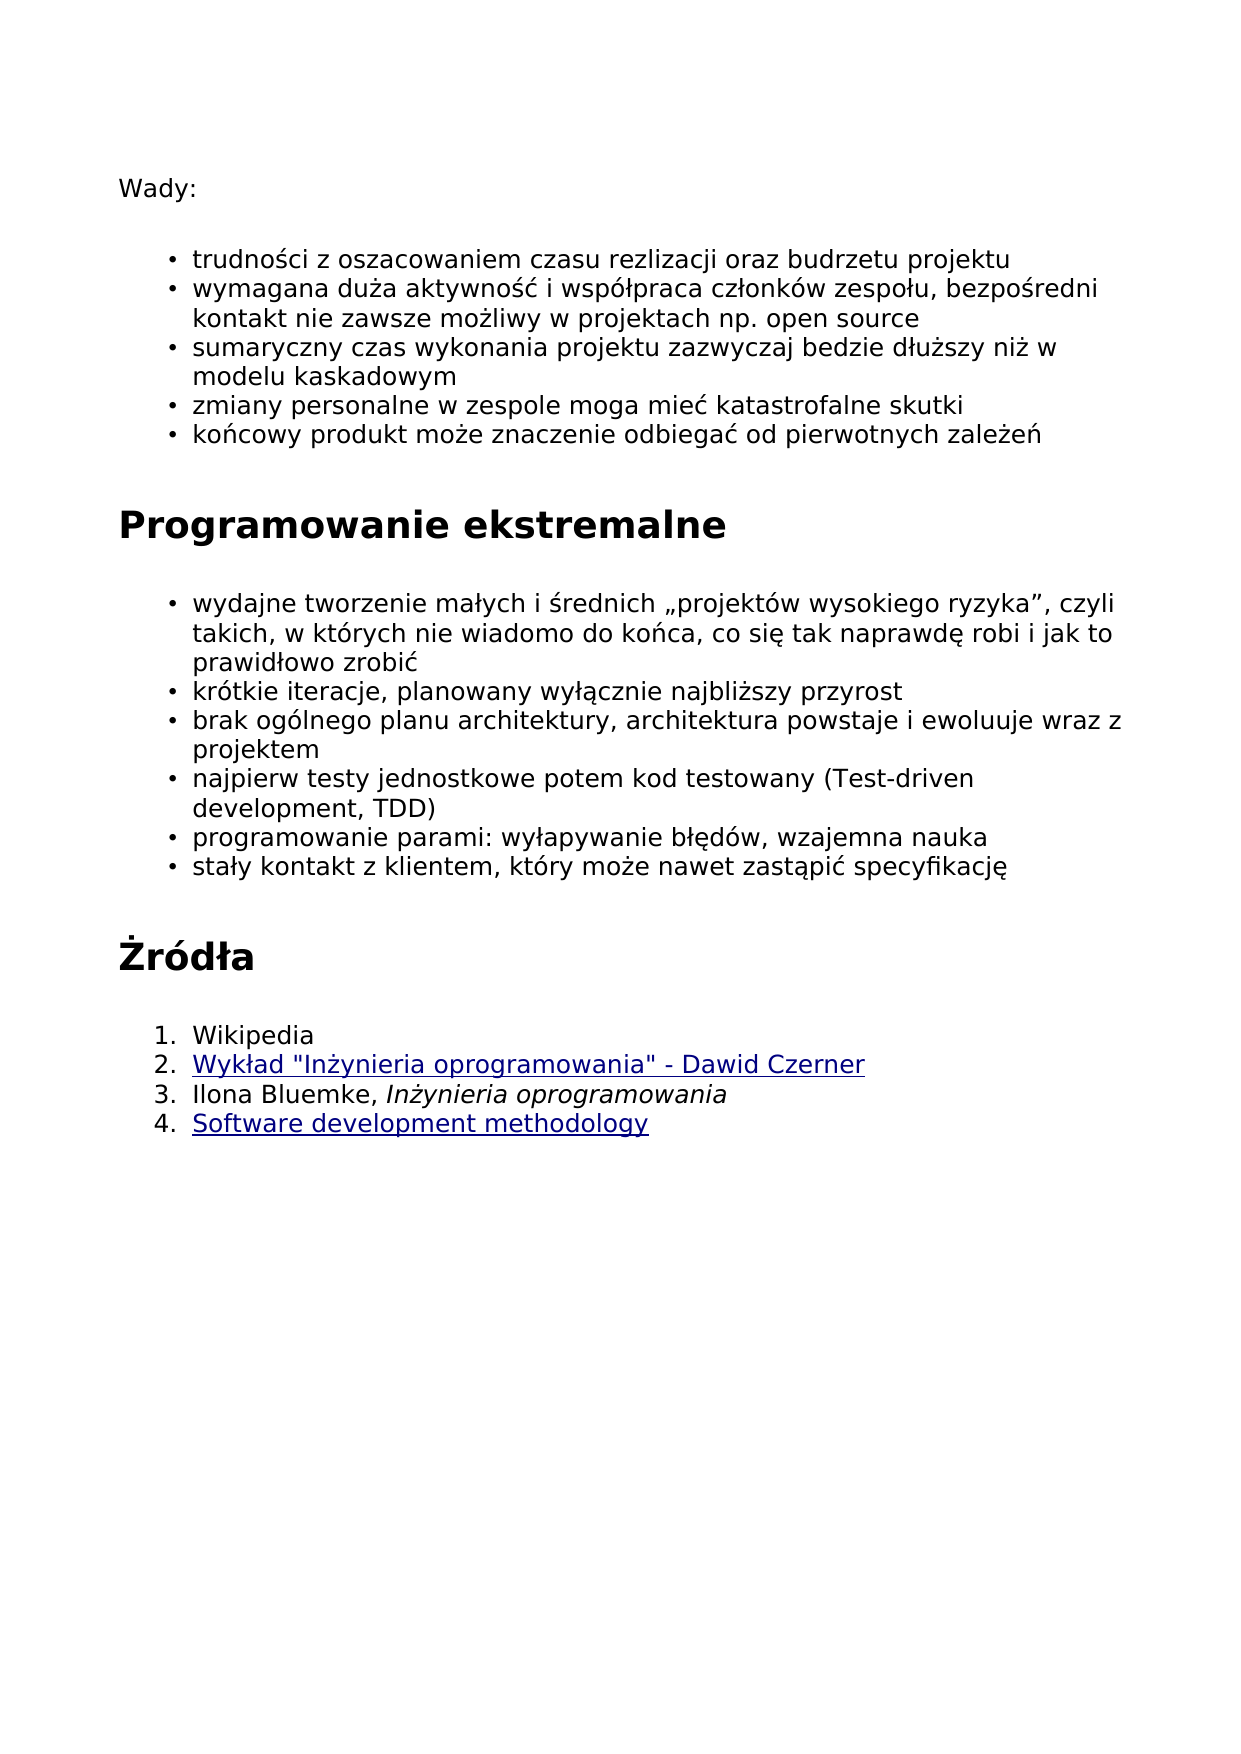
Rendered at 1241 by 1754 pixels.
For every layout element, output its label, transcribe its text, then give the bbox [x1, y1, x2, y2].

list programowanie parami: wyłapywanie błędów, wzajemna nauka [177, 823, 1122, 852]
list najpierw testy jednostkowe potem kod testowany (Test-driven development, TDD) [177, 765, 1122, 823]
list Ilona Bluemke, Inżynieria oprogramowania [177, 1080, 1122, 1109]
list stały kontakt z klientem, który może nawet zastąpić specyfikację [177, 852, 1122, 881]
list krótkie iteracje, planowany wyłącznie najbliższy przyrost [177, 677, 1122, 706]
list zmiany personalne w zespole moga mieć katastrofalne skutki [177, 391, 1122, 420]
subtitle Żródła [118, 936, 1122, 979]
list wymagana duża aktywność i współpraca członków zespołu, bezpośredni kontakt nie zawsze możliwy w projektach np. open source [177, 274, 1122, 333]
subtitle Programowanie ekstremalne [118, 504, 1122, 548]
list brak ogólnego planu architektury, architektura powstaje i ewoluuje wraz z projektem [177, 706, 1122, 765]
list Wikipedia [177, 1021, 1122, 1051]
list Wykład "Inżynieria oprogramowania" - Dawid Czerner [177, 1051, 1122, 1080]
list Software development methodology [177, 1109, 1122, 1138]
list wydajne tworzenie małych i średnich „projektów wysokiego ryzyka”, czyli takich, w których nie wiadomo do końca, co się tak naprawdę robi i jak to prawidłowo zrobić [177, 590, 1122, 677]
list trudności z oszacowaniem czasu rezlizacji oraz budrzetu projektu [177, 245, 1122, 274]
list sumaryczny czas wykonania projektu zazwyczaj bedzie dłuższy niż w modelu kaskadowym [177, 333, 1122, 391]
list końcowy produkt może znaczenie odbiegać od pierwotnych zależeń [177, 420, 1122, 449]
text Wady: [118, 174, 1122, 203]
